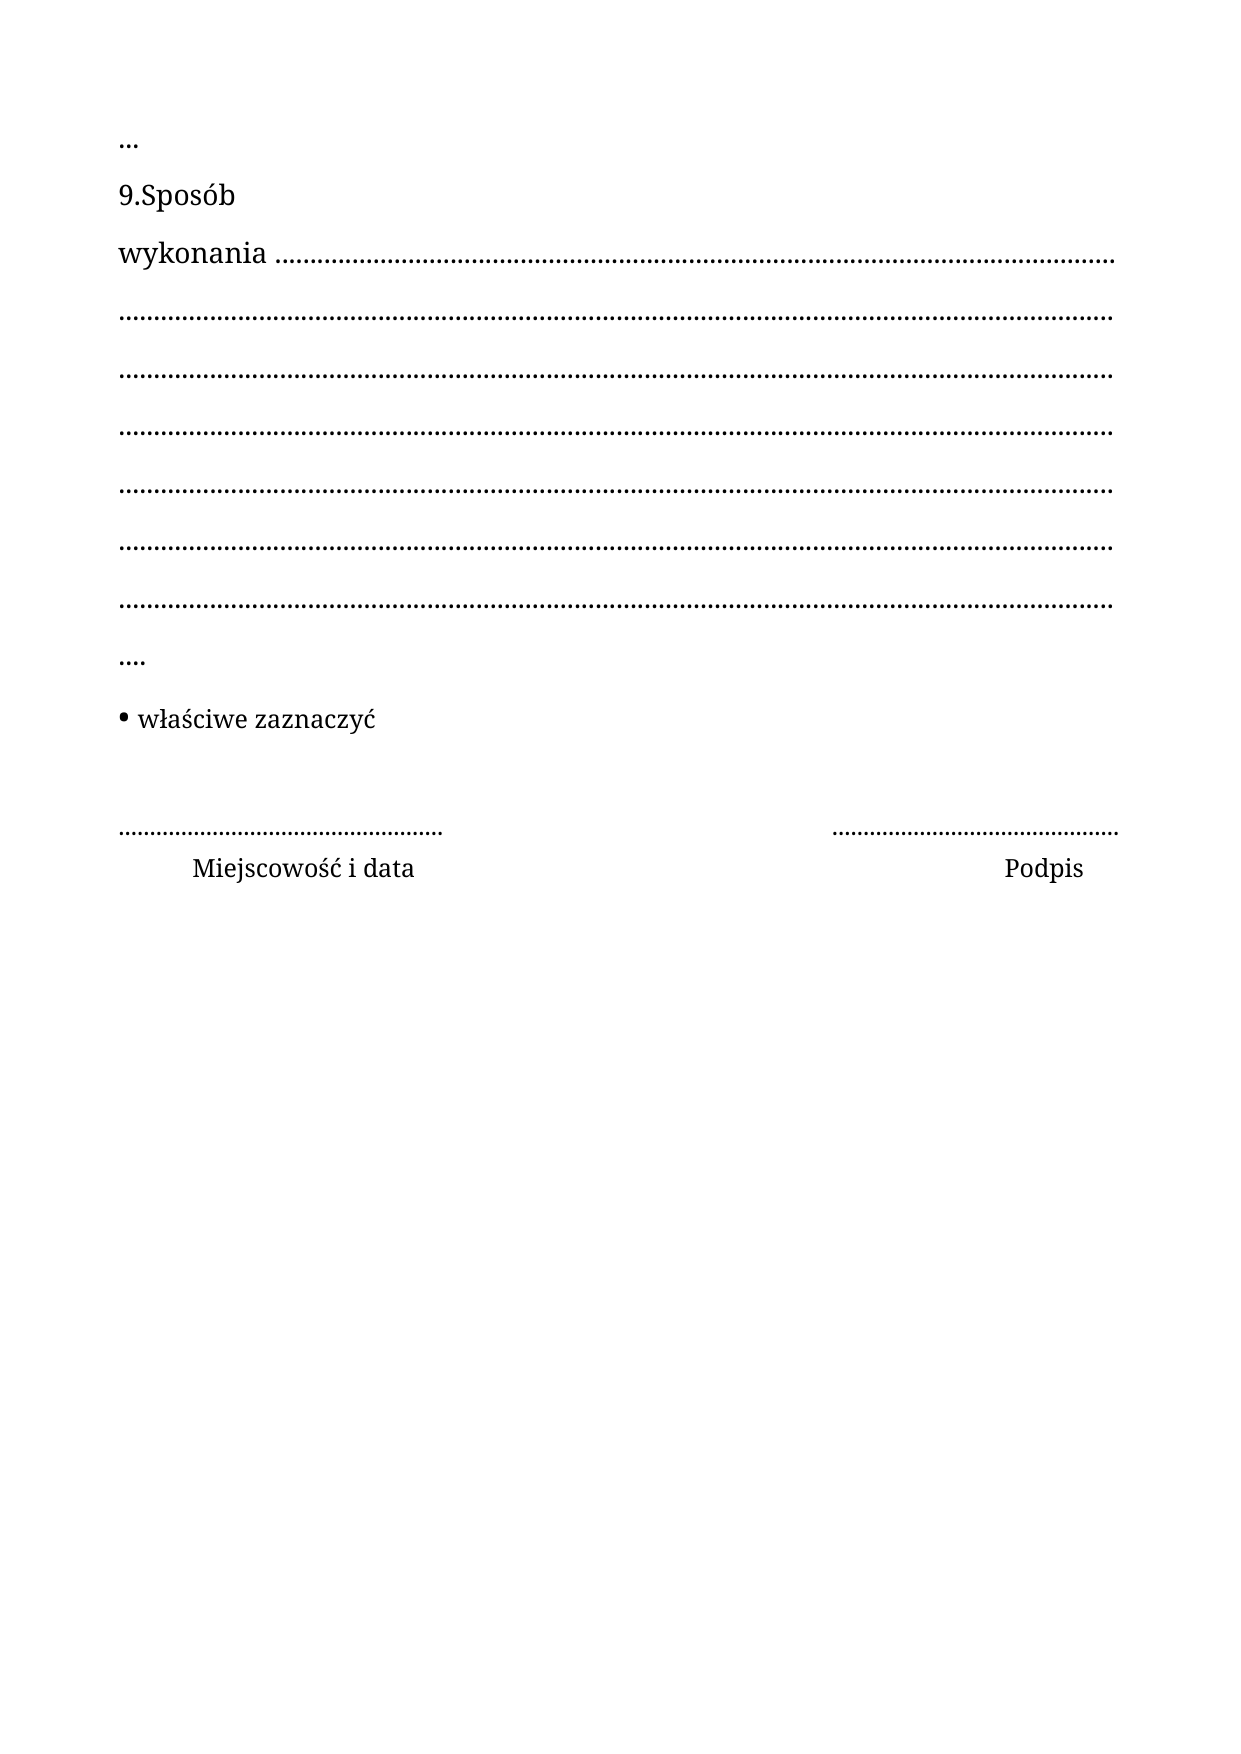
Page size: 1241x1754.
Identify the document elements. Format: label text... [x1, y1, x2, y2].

text ... 9.Sposób wykonania ................................................................................................................................................................................................................................................................................................................................................................................................................................................................................................................................................................................................................................................................................................................................................................................................................................................................................................................................................................................................................ • właściwe zaznaczyć [118, 118, 1122, 738]
text Miejscowość i data Podpis [118, 844, 1122, 887]
text .................................................... .............................................. [118, 759, 1122, 844]
